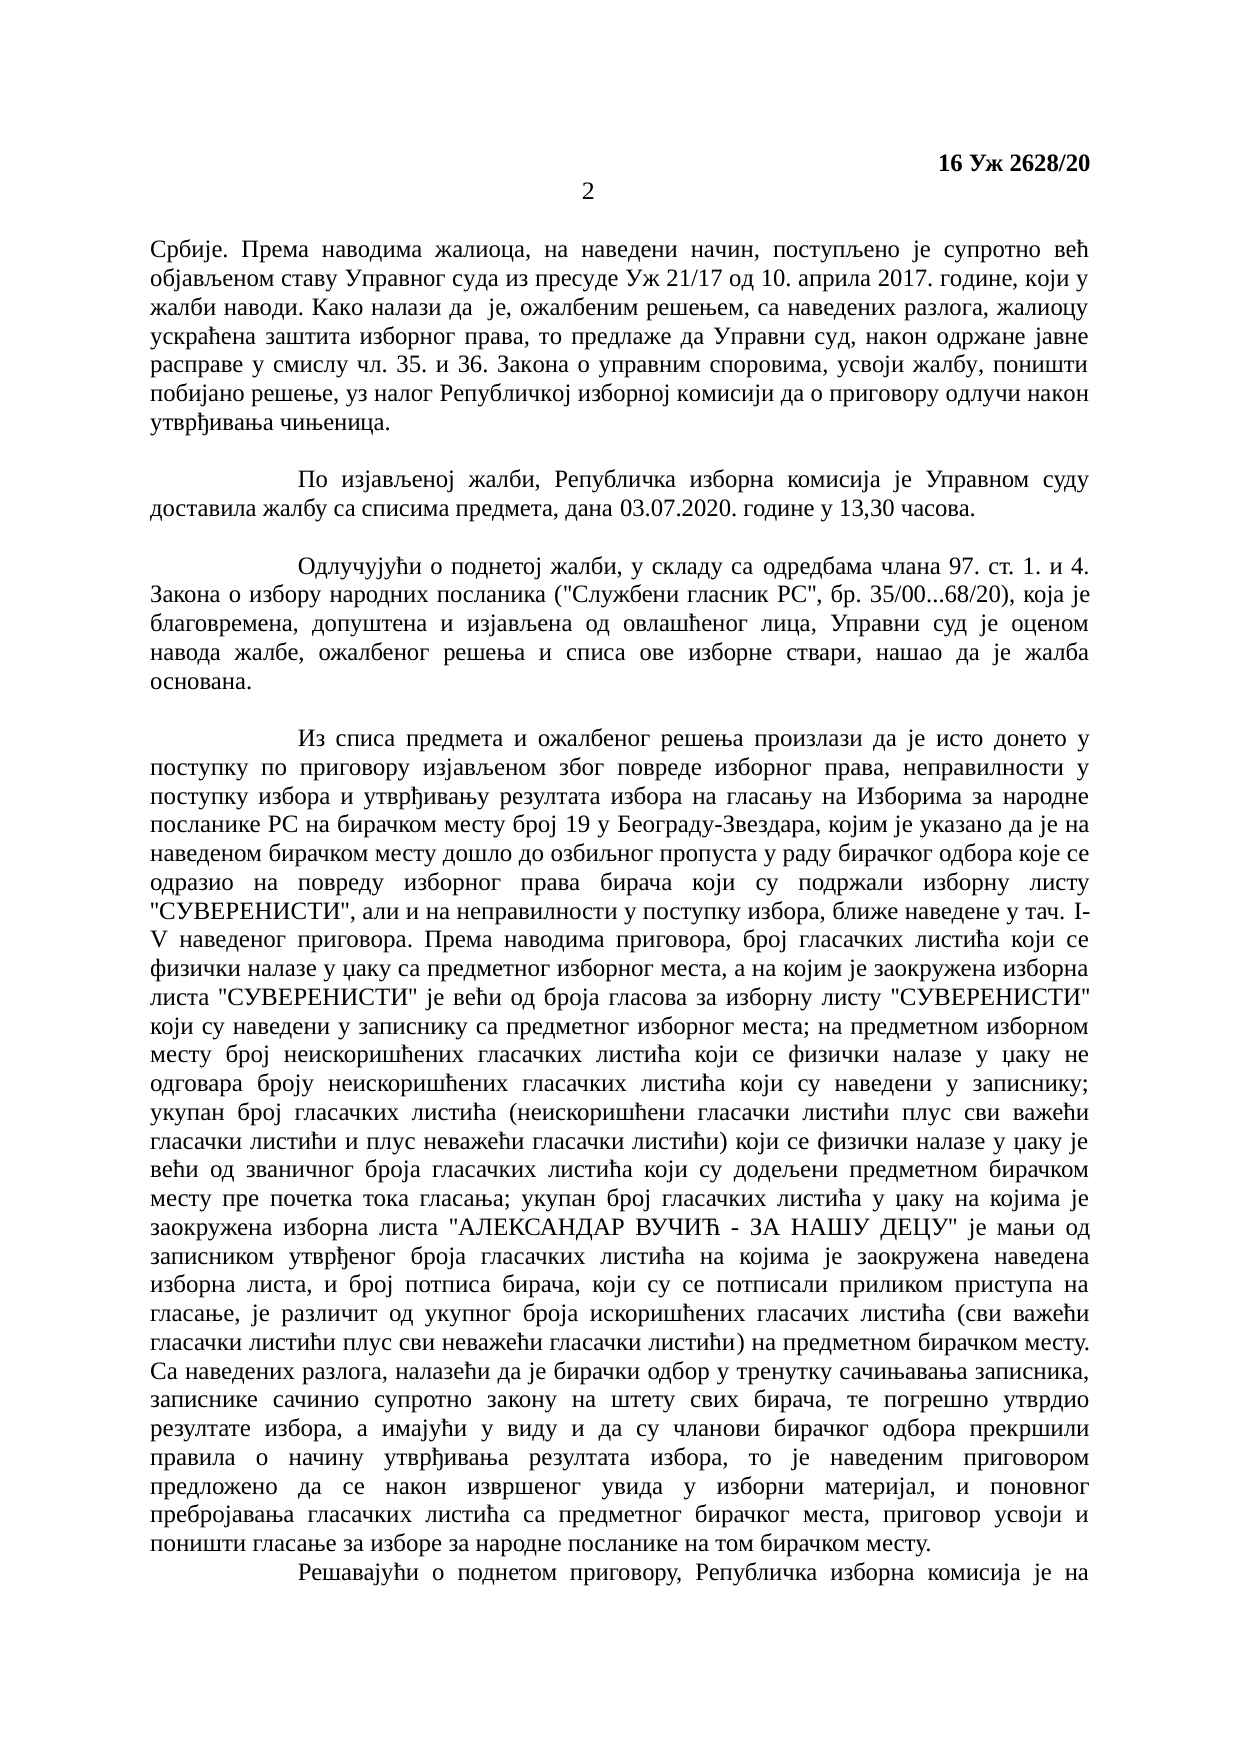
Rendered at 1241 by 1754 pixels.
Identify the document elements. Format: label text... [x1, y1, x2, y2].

text Србије. Према наводима жалиоца, на наведени начин, поступљено је супротно већ објављеном ставу Управног суда из пресуде Уж 21/17 од 10. априла 2017. године, који у жалби наводи. Како налази да је, ожалбеним решењем, са наведених разлога, жалиоцу ускраћена заштита изборног права, то предлаже да Управни суд, након одржане јавне расправе у смислу чл. 35. и 36. Закона о управним споровима, усвоји жалбу, поништи побијано решење, уз налог Републичкој изборној комисији да о приговору одлучи након утврђивања чињеница. [150, 234, 1090, 436]
text По изјављеној жалби, Републичка изборна комисија је Управном суду доставила жалбу са списима предмета, дана 03.07.2020. године у 13,30 часова. [150, 464, 1090, 522]
text Из списа предмета и ожалбеног решења произлази да је исто донето у поступку по приговору изјављеном због повреде изборног права, неправилности у поступку избора и утврђивању резултата избора на гласању на Изборима за народне посланике РС на бирачком месту број 19 у Београду-Звездара, којим је указано да је на наведеном бирачком месту дошло до озбиљног пропуста у раду бирачког одбора које се одразио на повреду изборног права бирача који су подржали изборну листу ''СУВЕРЕНИСТИ'', али и на неправилности у поступку избора, ближе наведене у тач. I-V наведеног приговора. Према наводима приговора, број гласачких листића који се физички налазе у џаку са предметног изборног места, а на којим је заокружена изборна листа ''СУВЕРЕНИСТИ'' је већи од броја гласова за изборну листу ''СУВЕРЕНИСТИ'' који су наведени у записнику са предметног изборног места; на предметном изборном месту број неискоришћених гласачких листића који се физички налазе у џаку не одговара броју неискоришћених гласачких листића који су наведени у записнику; укупан број гласачких листића (неискоришћени гласачки листићи плус сви важећи гласачки листићи и плус неважећи гласачки листићи) који се физички налазе у џаку је већи од званичног броја гласачких листића који су додељени предметном бирачком месту пре почетка тока гласања; укупан број гласачких листића у џаку на којима је заокружена изборна листа ''АЛЕКСАНДАР ВУЧИЋ - ЗА НАШУ ДЕЦУ'' је мањи од записником утврђеног броја гласачких листића на којима је заокружена наведена изборна листа, и број потписа бирача, који су се потписали приликом приступа на гласање, је различит од укупног броја искоришћених гласачих листића (сви важећи гласачки листићи плус сви неважећи гласачки листићи) на предметном бирачком месту. Са наведених разлога, налазећи да је бирачки одбор у тренутку сачињавања записника, записнике сачинио супротно закону на штету свих бирача, те погрешно утврдио резултате избора, а имајући у виду и да су чланови бирачког одбора прекршили правила о начину утврђивања резултата избора, то је наведеним приговором предложено да се након извршеног увида у изборни материјал, и поновног пребројавања гласачких листића са предметног бирачког места, приговор усвоји и поништи гласање за изборе за народне посланике на том бирачком месту. [150, 723, 1090, 1557]
text Одлучујући о поднетој жалби, у складу са одредбама члана 97. ст. 1. и 4. Закона о избору народних посланика (''Службени гласник РС'', бр. 35/00...68/20), која је благовремена, допуштена и изјављена од овлашћеног лица, Управни суд је оценом навода жалбе, ожалбеног решења и списа ове изборне ствари, нашао да је жалба основана. [150, 551, 1090, 694]
text Решавајући о поднетом приговору, Републичка изборна комисија је на [150, 1557, 1090, 1586]
